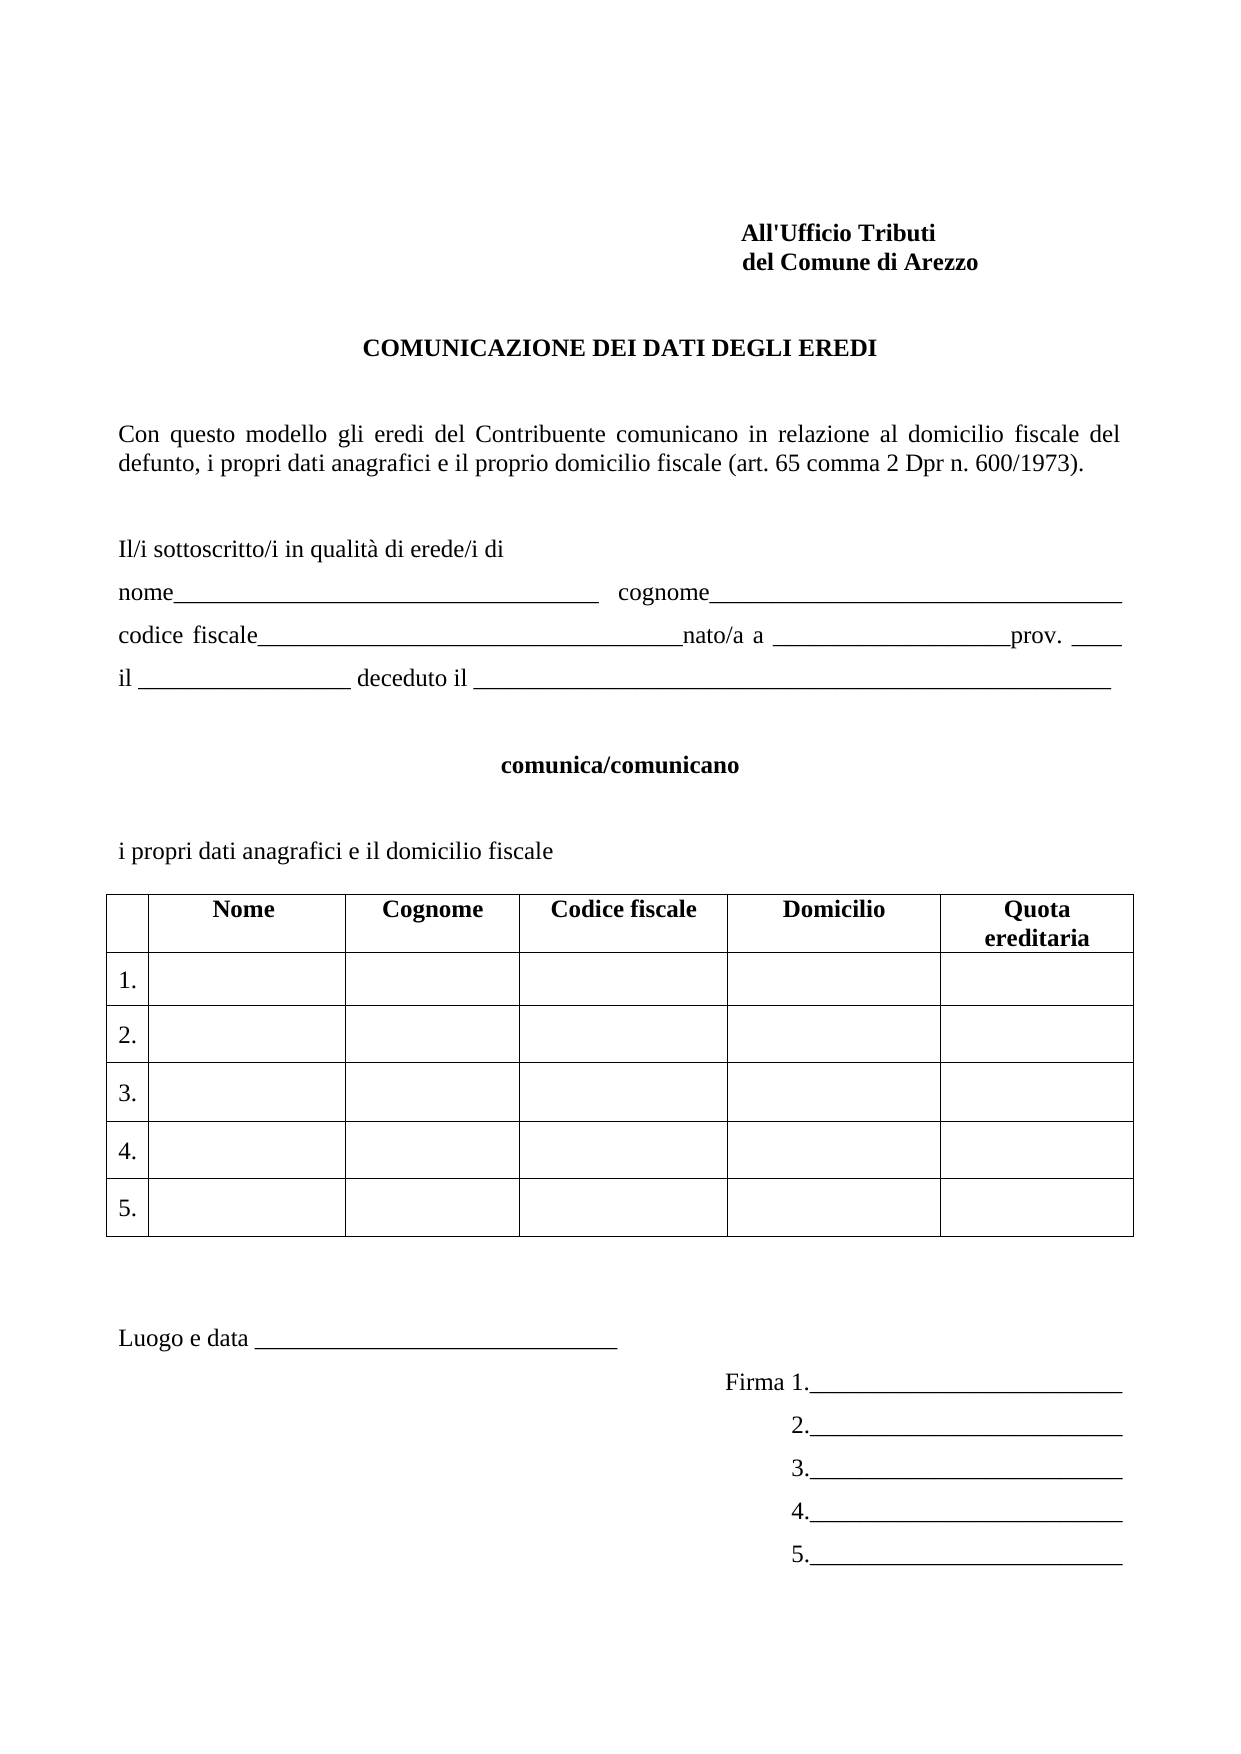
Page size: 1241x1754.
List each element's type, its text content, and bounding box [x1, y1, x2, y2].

text COMUNICAZIONE DEI DATI DEGLI EREDI [118, 333, 1122, 362]
table_cell [728, 1122, 940, 1178]
table_cell [346, 1063, 519, 1121]
table_cell [346, 953, 519, 1005]
table_cell [149, 1063, 345, 1121]
table_cell 4. [107, 1122, 148, 1178]
table_cell [149, 1006, 345, 1062]
table_cell [520, 1063, 727, 1121]
table_header Quota ereditaria [941, 895, 1133, 952]
text 3._________________________ [118, 1453, 1122, 1482]
table_cell [149, 1179, 345, 1236]
table_cell [520, 1006, 727, 1062]
text 5._________________________ [118, 1539, 1122, 1568]
table_cell [346, 1122, 519, 1178]
text 2._________________________ [118, 1410, 1122, 1438]
table_cell 2. [107, 1006, 148, 1062]
table_cell [346, 1179, 519, 1236]
text comunica/comunicano [118, 750, 1122, 778]
table_cell [149, 1122, 345, 1178]
table_cell 3. [107, 1063, 148, 1121]
text i propri dati anagrafici e il domicilio fiscale [118, 836, 1122, 865]
table_cell [346, 1006, 519, 1062]
text nome__________________________________ cognome_________________________________ codice fiscale__________________________________nato/a a ___________________prov. ____ il _________________ deceduto il ___________________________________________________ [118, 577, 1122, 692]
table_cell [941, 1179, 1133, 1236]
table_cell [520, 1179, 727, 1236]
table_cell [941, 1122, 1133, 1178]
table_cell [941, 1006, 1133, 1062]
table_cell 1. [107, 953, 148, 1005]
text 4._________________________ [118, 1496, 1122, 1525]
text All'Ufficio Tributi [118, 218, 1122, 247]
text Con questo modello gli eredi del Contribuente comunicano in relazione al domicilio fiscale del defunto, i propri dati anagrafici e il proprio domicilio fiscale (art. 65 comma 2 Dpr n. 600/1973). [118, 419, 1122, 477]
table_header Domicilio [728, 895, 940, 952]
table_header Cognome [346, 895, 519, 952]
table_cell [941, 1063, 1133, 1121]
text Firma 1._________________________ [118, 1367, 1122, 1395]
table_cell [149, 953, 345, 1005]
table_cell [520, 953, 727, 1005]
table_cell [520, 1122, 727, 1178]
table_cell [728, 1006, 940, 1062]
table_cell [728, 1179, 940, 1236]
table_header [107, 895, 148, 952]
table_cell [728, 1063, 940, 1121]
text Luogo e data _____________________________ [118, 1323, 1122, 1352]
table_cell 5. [107, 1179, 148, 1236]
text Il/i sottoscritto/i in qualità di erede/i di [118, 534, 1122, 563]
table_header Nome [149, 895, 345, 952]
table_cell [941, 953, 1133, 1005]
text del Comune di Arezzo [118, 247, 1122, 275]
table_header Codice fiscale [520, 895, 727, 952]
table_cell [728, 953, 940, 1005]
